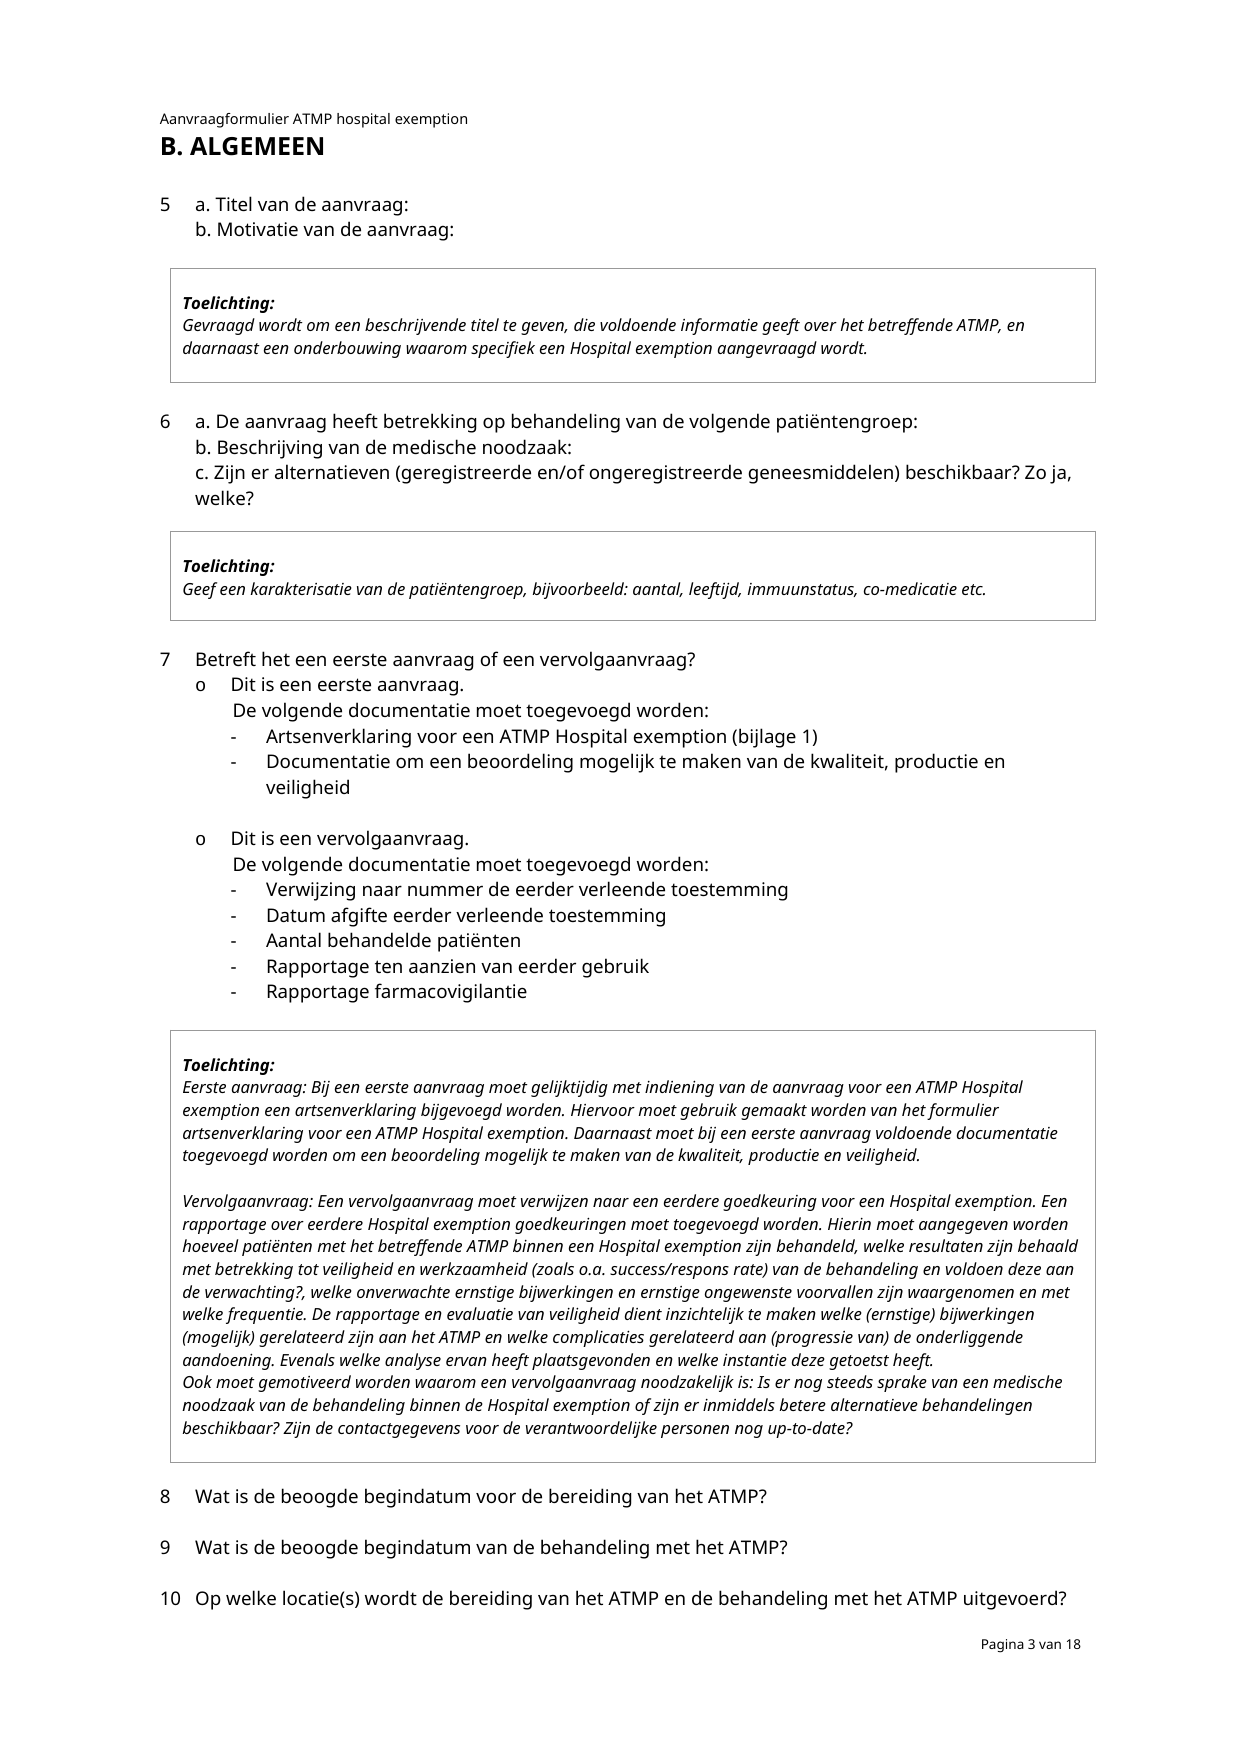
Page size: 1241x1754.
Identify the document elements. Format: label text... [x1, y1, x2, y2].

list Verwijzing naar nummer de eerder verleende toestemming [230, 876, 1081, 902]
list Wat is de beoogde begindatum van de behandeling met het ATMP? [159, 1534, 1081, 1559]
list Datum afgifte eerder verleende toestemming [230, 902, 1081, 927]
list Aantal behandelde patiënten [230, 927, 1081, 953]
list Op welke locatie(s) wordt de bereiding van het ATMP en de behandeling met het ATMP uitgevoerd? [159, 1585, 1081, 1611]
text c. Zijn er alternatieven (geregistreerde en/of ongeregistreerde geneesmiddelen) beschikbaar? Zo ja, welke? [195, 460, 1081, 511]
list a. Titel van de aanvraag: [159, 191, 1081, 216]
list Rapportage ten aanzien van eerder gebruik [230, 953, 1081, 978]
list Dit is een eerste aanvraag. [195, 672, 1081, 697]
subtitle B. ALGEMEEN [159, 128, 1081, 162]
table_header Toelichting: Geef een karakterisatie van de patiëntengroep, bijvoorbeeld: aantal, leeftijd, immuunstatus, co-medicatie etc. [171, 532, 1095, 620]
text b. Beschrijving van de medische noodzaak: [195, 434, 1081, 460]
list Artsenverklaring voor een ATMP Hospital exemption (bijlage 1) [230, 723, 1081, 748]
list Wat is de beoogde begindatum voor de bereiding van het ATMP? [159, 1483, 1081, 1508]
table_header Toelichting: Eerste aanvraag: Bij een eerste aanvraag moet gelijktijdig met indiening van de aanvraag voor een ATMP Hospital exemption een artsenverklaring bijgevoegd worden. Hiervoor moet gebruik gemaakt worden van het formulier artsenverklaring voor een ATMP Hospital exemption. Daarnaast moet bij een eerste aanvraag voldoende documentatie toegevoegd worden om een beoordeling mogelijk te maken van de kwaliteit, productie en veiligheid. Vervolgaanvraag: Een vervolgaanvraag moet verwijzen naar een eerdere goedkeuring voor een Hospital exemption. Een rapportage over eerdere Hospital exemption goedkeuringen moet toegevoegd worden. Hierin moet aangegeven worden hoeveel patiënten met het betreffende ATMP binnen een Hospital exemption zijn behandeld, welke resultaten zijn behaald met betrekking tot veiligheid en werkzaamheid (zoals o.a. success/respons rate) van de behandeling en voldoen deze aan de verwachting?, welke onverwachte ernstige bijwerkingen en ernstige ongewenste voorvallen zijn waargenomen en met welke frequentie. De rapportage en evaluatie van veiligheid dient inzichtelijk te maken welke (ernstige) bijwerkingen (mogelijk) gerelateerd zijn aan het ATMP en welke complicaties gerelateerd aan (progressie van) de onderliggende aandoening. Evenals welke analyse ervan heeft plaatsgevonden en welke instantie deze getoetst heeft. Ook moet gemotiveerd worden waarom een vervolgaanvraag noodzakelijk is: Is er nog steeds sprake van een medische noodzaak van de behandeling binnen de Hospital exemption of zijn er inmiddels betere alternatieve behandelingen beschikbaar? Zijn de contactgegevens voor de verantwoordelijke personen nog up-to-date? [171, 1031, 1095, 1462]
list Documentatie om een beoordeling mogelijk te maken van de kwaliteit, productie en veiligheid [230, 748, 1081, 799]
text b. Motivatie van de aanvraag: [195, 216, 1081, 242]
list Rapportage farmacovigilantie [230, 978, 1081, 1004]
list Dit is een vervolgaanvraag. [195, 825, 1081, 851]
text De volgende documentatie moet toegevoegd worden: [232, 851, 1081, 876]
table_header Toelichting: Gevraagd wordt om een beschrijvende titel te geven, die voldoende informatie geeft over het betreffende ATMP, en daarnaast een onderbouwing waarom specifiek een Hospital exemption aangevraagd wordt. [171, 269, 1095, 382]
text De volgende documentatie moet toegevoegd worden: [232, 697, 1081, 723]
list a. De aanvraag heeft betrekking op behandeling van de volgende patiëntengroep: [159, 409, 1081, 434]
list Betreft het een eerste aanvraag of een vervolgaanvraag? [159, 646, 1081, 672]
